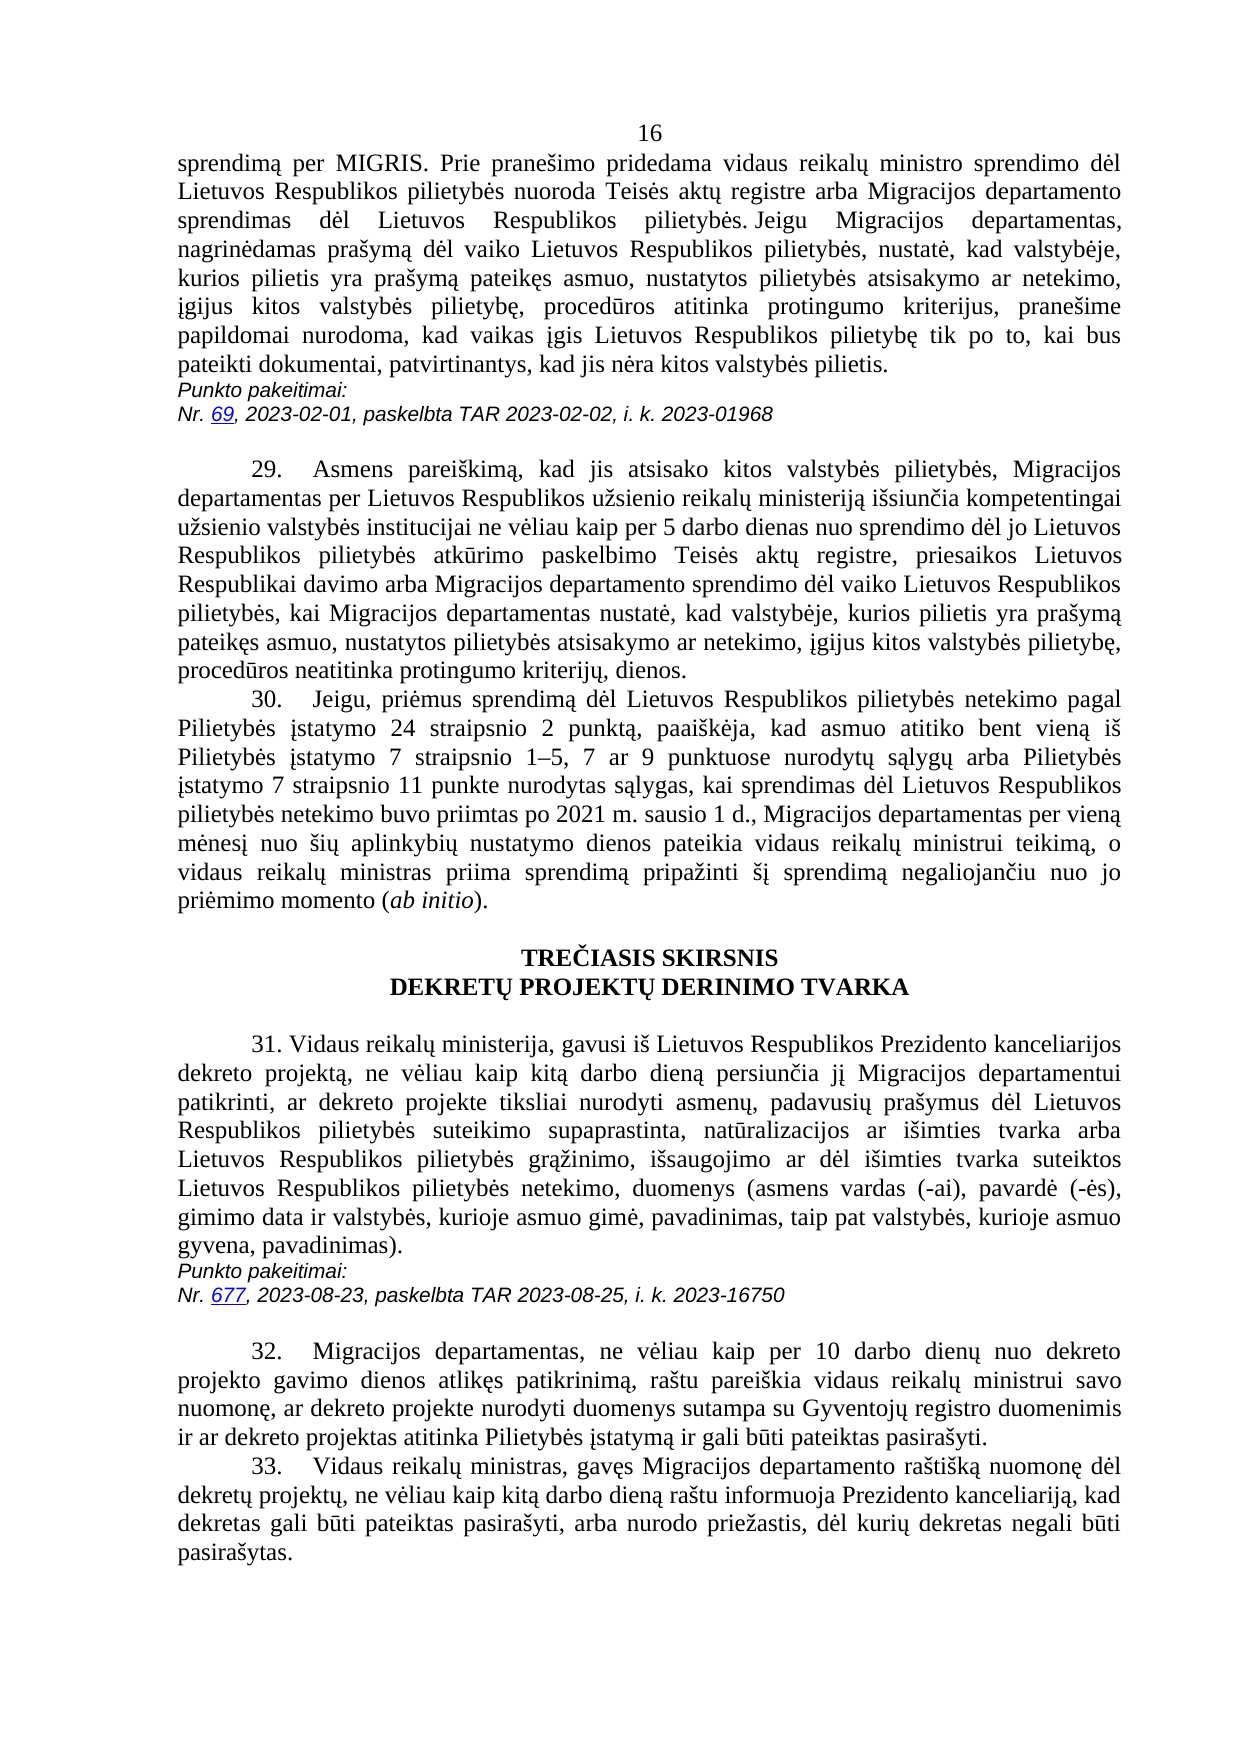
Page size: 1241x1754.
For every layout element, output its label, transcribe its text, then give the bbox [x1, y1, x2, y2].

text 33. Vidaus reikalų ministras, gavęs Migracijos departamento raštišką nuomonę dėl dekretų projektų, ne vėliau kaip kitą darbo dieną raštu informuoja Prezidento kanceliariją, kad dekretas gali būti pateiktas pasirašyti, arba nurodo priežastis, dėl kurių dekretas negali būti pasirašytas. [177, 1451, 1122, 1566]
text 31. Vidaus reikalų ministerija, gavusi iš Lietuvos Respublikos Prezidento kanceliarijos dekreto projektą, ne vėliau kaip kitą darbo dieną persiunčia jį Migracijos departamentui patikrinti, ar dekreto projekte tiksliai nurodyti asmenų, padavusių prašymus dėl Lietuvos Respublikos pilietybės suteikimo supaprastinta, natūralizacijos ar išimties tvarka arba Lietuvos Respublikos pilietybės grąžinimo, išsaugojimo ar dėl išimties tvarka suteiktos Lietuvos Respublikos pilietybės netekimo, duomenys (asmens vardas (-ai), pavardė (-ės), gimimo data ir valstybės, kurioje asmuo gimė, pavadinimas, taip pat valstybės, kurioje asmuo gyvena, pavadinimas). [177, 1029, 1122, 1259]
text Punkto pakeitimai: [177, 378, 1122, 402]
text 30. Jeigu, priėmus sprendimą dėl Lietuvos Respublikos pilietybės netekimo pagal Pilietybės įstatymo 24 straipsnio 2 punktą, paaiškėja, kad asmuo atitiko bent vieną iš Pilietybės įstatymo 7 straipsnio 1–5, 7 ar 9 punktuose nurodytų sąlygų arba Pilietybės įstatymo 7 straipsnio 11 punkte nurodytas sąlygas, kai sprendimas dėl Lietuvos Respublikos pilietybės netekimo buvo priimtas po 2021 m. sausio 1 d., Migracijos departamentas per vieną mėnesį nuo šių aplinkybių nustatymo dienos pateikia vidaus reikalų ministrui teikimą, o vidaus reikalų ministras priima sprendimą pripažinti šį sprendimą negaliojančiu nuo jo priėmimo momento (ab initio). [177, 684, 1122, 914]
text TREČIASIS SKIRSNIS [177, 943, 1122, 972]
text 32. Migracijos departamentas, ne vėliau kaip per 10 darbo dienų nuo dekreto projekto gavimo dienos atlikęs patikrinimą, raštu pareiškia vidaus reikalų ministrui savo nuomonę, ar dekreto projekte nurodyti duomenys sutampa su Gyventojų registro duomenimis ir ar dekreto projektas atitinka Pilietybės įstatymą ir gali būti pateiktas pasirašyti. [177, 1336, 1122, 1451]
text DEKRETŲ PROJEKTŲ DERINIMO TVARKA [177, 972, 1122, 1001]
text 29. Asmens pareiškimą, kad jis atsisako kitos valstybės pilietybės, Migracijos departamentas per Lietuvos Respublikos užsienio reikalų ministeriją išsiunčia kompetentingai užsienio valstybės institucijai ne vėliau kaip per 5 darbo dienas nuo sprendimo dėl jo Lietuvos Respublikos pilietybės atkūrimo paskelbimo Teisės aktų registre, priesaikos Lietuvos Respublikai davimo arba Migracijos departamento sprendimo dėl vaiko Lietuvos Respublikos pilietybės, kai Migracijos departamentas nustatė, kad valstybėje, kurios pilietis yra prašymą pateikęs asmuo, nustatytos pilietybės atsisakymo ar netekimo, įgijus kitos valstybės pilietybę, procedūros neatitinka protingumo kriterijų, dienos. [177, 454, 1122, 684]
text Nr. 69, 2023-02-01, paskelbta TAR 2023-02-02, i. k. 2023-01968 [177, 402, 1122, 426]
text sprendimą per MIGRIS. Prie pranešimo pridedama vidaus reikalų ministro sprendimo dėl Lietuvos Respublikos pilietybės nuoroda Teisės aktų registre arba Migracijos departamento sprendimas dėl Lietuvos Respublikos pilietybės. Jeigu Migracijos departamentas, nagrinėdamas prašymą dėl vaiko Lietuvos Respublikos pilietybės, nustatė, kad valstybėje, kurios pilietis yra prašymą pateikęs asmuo, nustatytos pilietybės atsisakymo ar netekimo, įgijus kitos valstybės pilietybę, procedūros atitinka protingumo kriterijus, pranešime papildomai nurodoma, kad vaikas įgis Lietuvos Respublikos pilietybę tik po to, kai bus pateikti dokumentai, patvirtinantys, kad jis nėra kitos valstybės pilietis. [177, 148, 1122, 378]
text Punkto pakeitimai: [177, 1259, 1122, 1283]
text Nr. 677, 2023-08-23, paskelbta TAR 2023-08-25, i. k. 2023-16750 [177, 1283, 1122, 1307]
